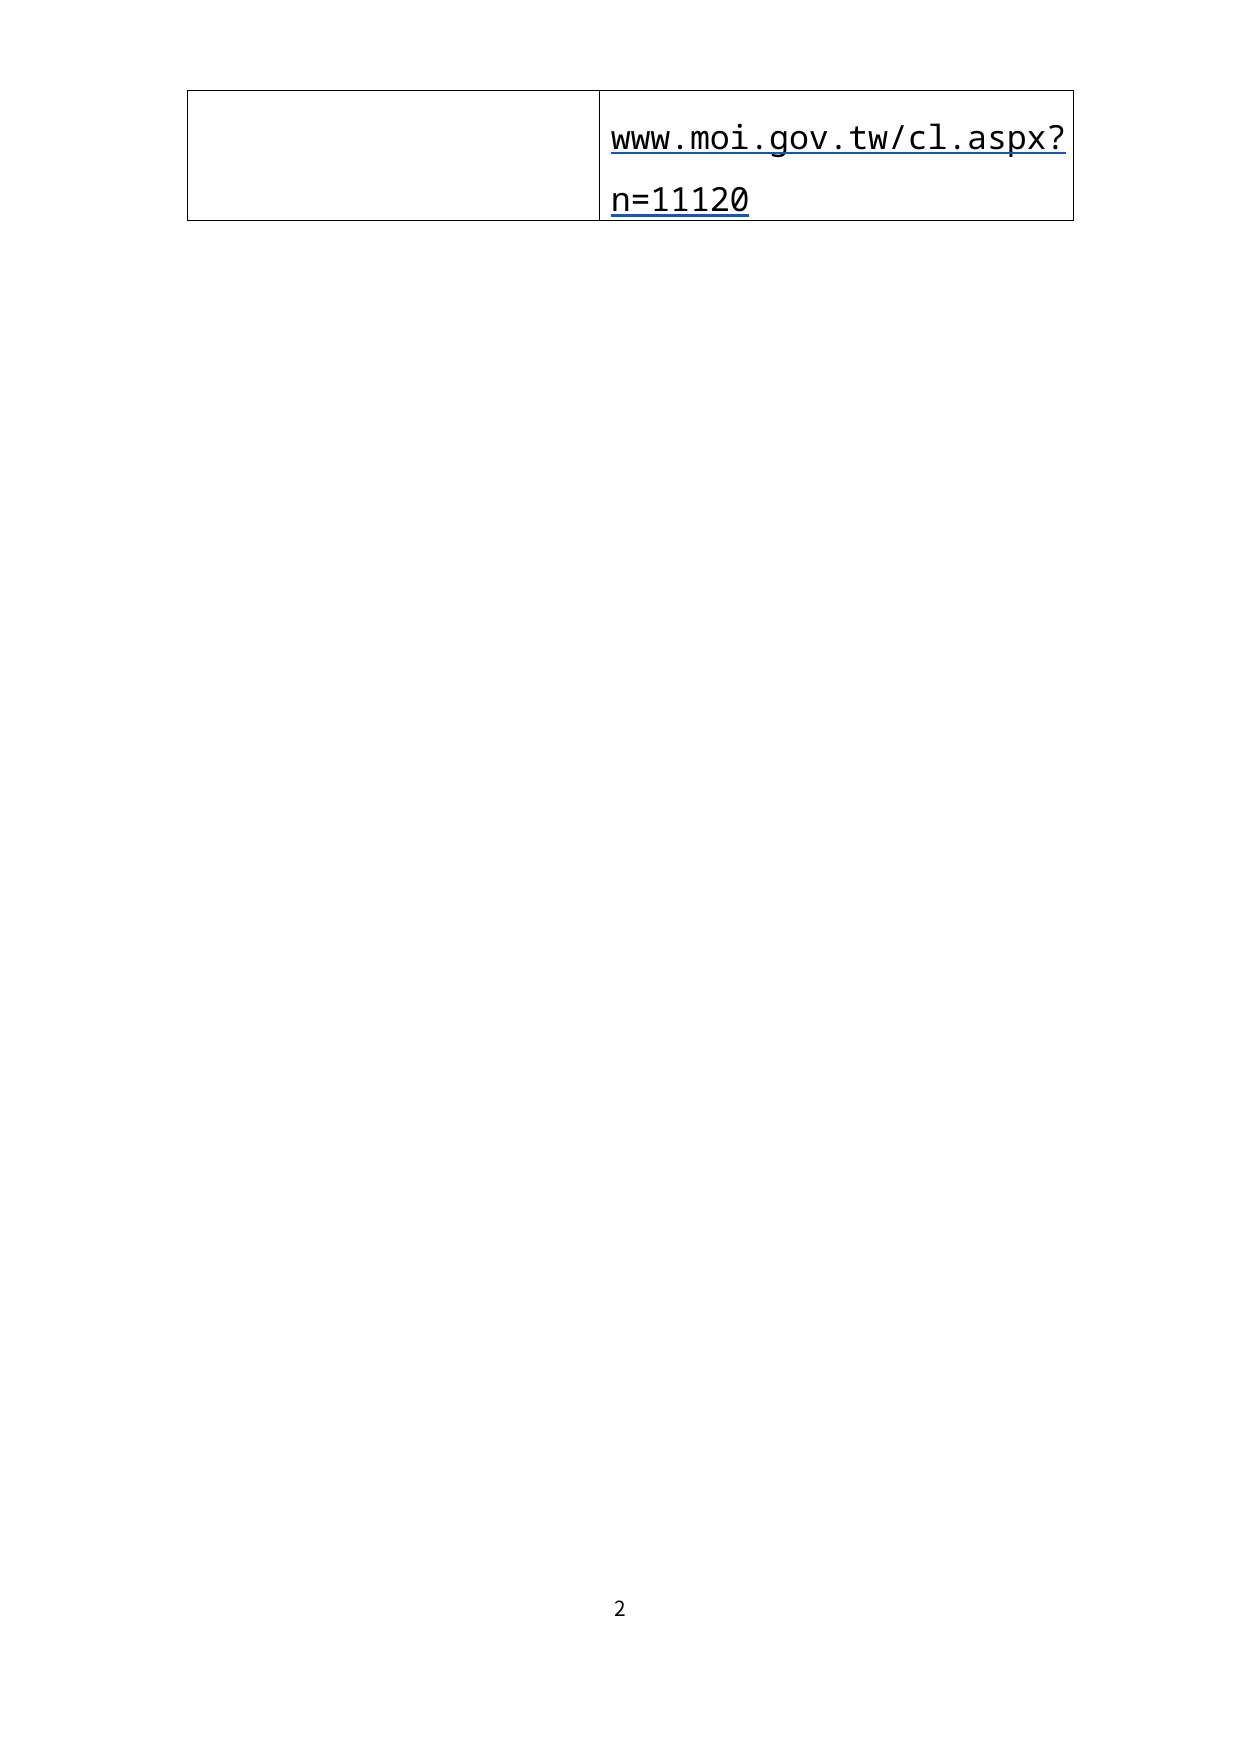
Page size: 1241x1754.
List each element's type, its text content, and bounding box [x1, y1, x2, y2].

table_header www.moi.gov.tw/cl.aspx?n=11120 [600, 91, 1073, 220]
table_header [188, 91, 599, 220]
